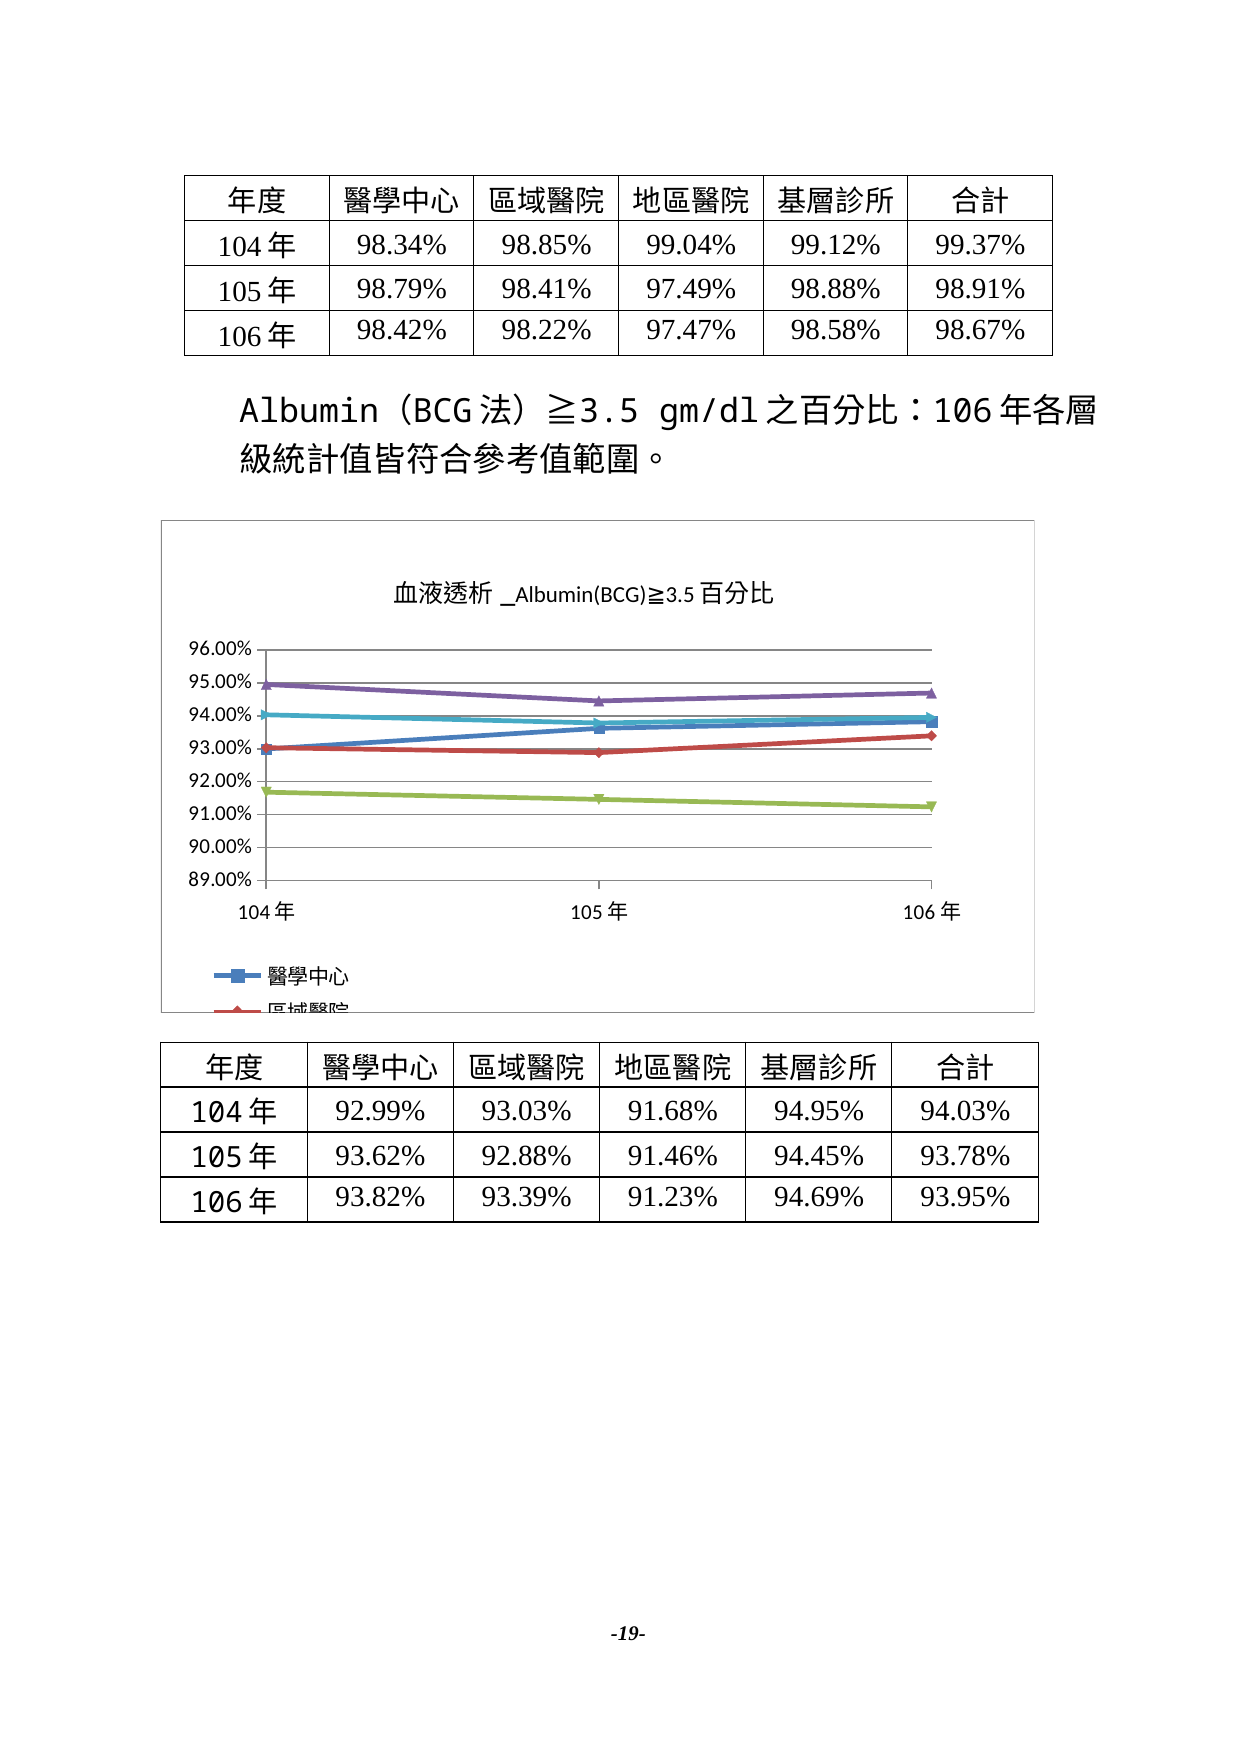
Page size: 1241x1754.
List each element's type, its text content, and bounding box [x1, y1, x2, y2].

table_cell 98.42% [330, 311, 473, 354]
table_header 地區醫院 [600, 1043, 745, 1086]
table_cell 106年 [185, 311, 329, 354]
table_cell 98.41% [474, 266, 618, 309]
table_cell 93.82% [308, 1178, 453, 1221]
table_cell 98.88% [764, 266, 907, 309]
table_cell 92.88% [454, 1133, 599, 1176]
table_cell 93.39% [454, 1178, 599, 1221]
table_cell 92.99% [308, 1088, 453, 1131]
table_cell 104年 [161, 1088, 307, 1131]
table_cell 104年 [185, 221, 329, 265]
table_cell 91.46% [600, 1133, 745, 1176]
table_cell 98.85% [474, 221, 618, 265]
table_cell 93.78% [892, 1133, 1038, 1176]
table_cell 98.34% [330, 221, 473, 265]
table_cell 99.04% [619, 221, 763, 265]
table_header 醫學中心 [330, 176, 473, 220]
table_cell 93.03% [454, 1088, 599, 1131]
table_cell 94.69% [746, 1178, 891, 1221]
table_header 區域醫院 [474, 176, 618, 220]
table_header 合計 [908, 176, 1052, 220]
table_cell 94.03% [892, 1088, 1038, 1131]
table_cell 105年 [161, 1133, 307, 1176]
table_header 合計 [892, 1043, 1038, 1086]
table_header 地區醫院 [619, 176, 763, 220]
table_cell 91.23% [600, 1178, 745, 1221]
table_header 年度 [161, 1043, 307, 1086]
text Albumin（BCG法）≧3.5 gm/dl之百分比：106年各層級統計值皆符合參考值範圍。 [239, 384, 1122, 481]
table_cell 97.49% [619, 266, 763, 309]
table_cell 106年 [161, 1178, 307, 1221]
table_cell 98.58% [764, 311, 907, 354]
table_cell 105年 [185, 266, 329, 309]
table_cell 93.95% [892, 1178, 1038, 1221]
table_cell 98.22% [474, 311, 618, 354]
table_cell 94.45% [746, 1133, 891, 1176]
table_cell 97.47% [619, 311, 763, 354]
table_header 年度 [185, 176, 329, 220]
table_cell 98.79% [330, 266, 473, 309]
table_cell 94.95% [746, 1088, 891, 1131]
table_cell 99.37% [908, 221, 1052, 265]
table_cell 98.67% [908, 311, 1052, 354]
table_cell 91.68% [600, 1088, 745, 1131]
table_cell 98.91% [908, 266, 1052, 309]
table_header 基層診所 [764, 176, 907, 220]
table_header 醫學中心 [308, 1043, 453, 1086]
table_cell 93.62% [308, 1133, 453, 1176]
table_cell 99.12% [764, 221, 907, 265]
table_header 基層診所 [746, 1043, 891, 1086]
table_header 區域醫院 [454, 1043, 599, 1086]
